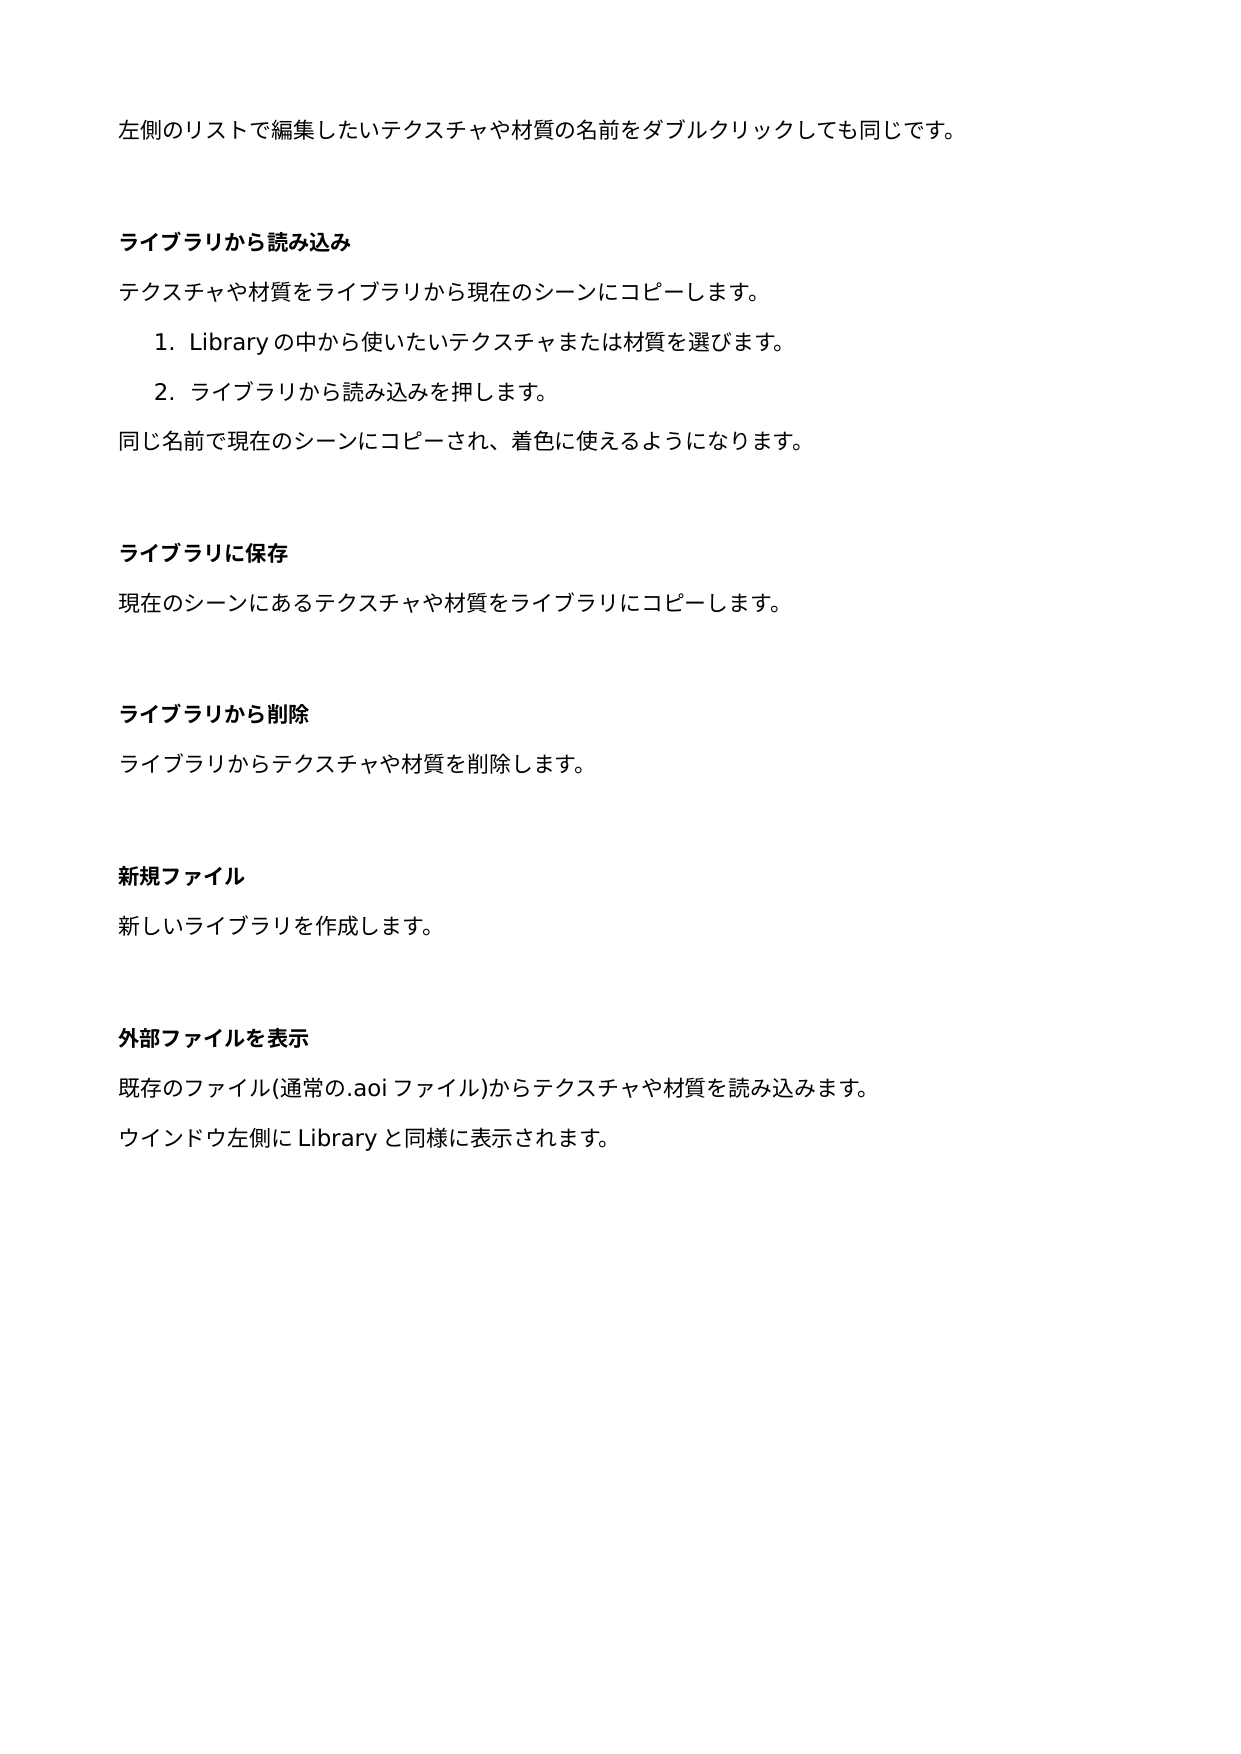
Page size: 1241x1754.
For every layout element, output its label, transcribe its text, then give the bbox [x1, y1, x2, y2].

subtitle ライブラリから削除 [118, 703, 1122, 728]
text 左側のリストで編集したいテクスチャや材質の名前をダブルクリックしても同じです。 [118, 118, 1122, 144]
text ウインドウ左側にLibraryと同様に表示されます。 [118, 1126, 1122, 1152]
text 既存のファイル(通常の.aoiファイル)からテクスチャや材質を読み込みます。 [118, 1075, 1122, 1102]
text 新しいライブラリを作成します。 [118, 914, 1122, 939]
subtitle 外部ファイルを表示 [118, 1026, 1122, 1051]
subtitle ライブラリに保存 [118, 542, 1122, 566]
list Libraryの中から使いたいテクスチャまたは材質を選びます。 [153, 329, 1122, 355]
text 同じ名前で現在のシーンにコピーされ、着色に使えるようになります。 [118, 429, 1122, 455]
text 現在のシーンにあるテクスチャや材質をライブラリにコピーします。 [118, 591, 1122, 616]
list ライブラリから読み込みを押します。 [153, 379, 1122, 406]
text ライブラリからテクスチャや材質を削除します。 [118, 752, 1122, 778]
subtitle 新規ファイル [118, 865, 1122, 889]
text テクスチャや材質をライブラリから現在のシーンにコピーします。 [118, 280, 1122, 305]
subtitle ライブラリから読み込み [118, 231, 1122, 255]
